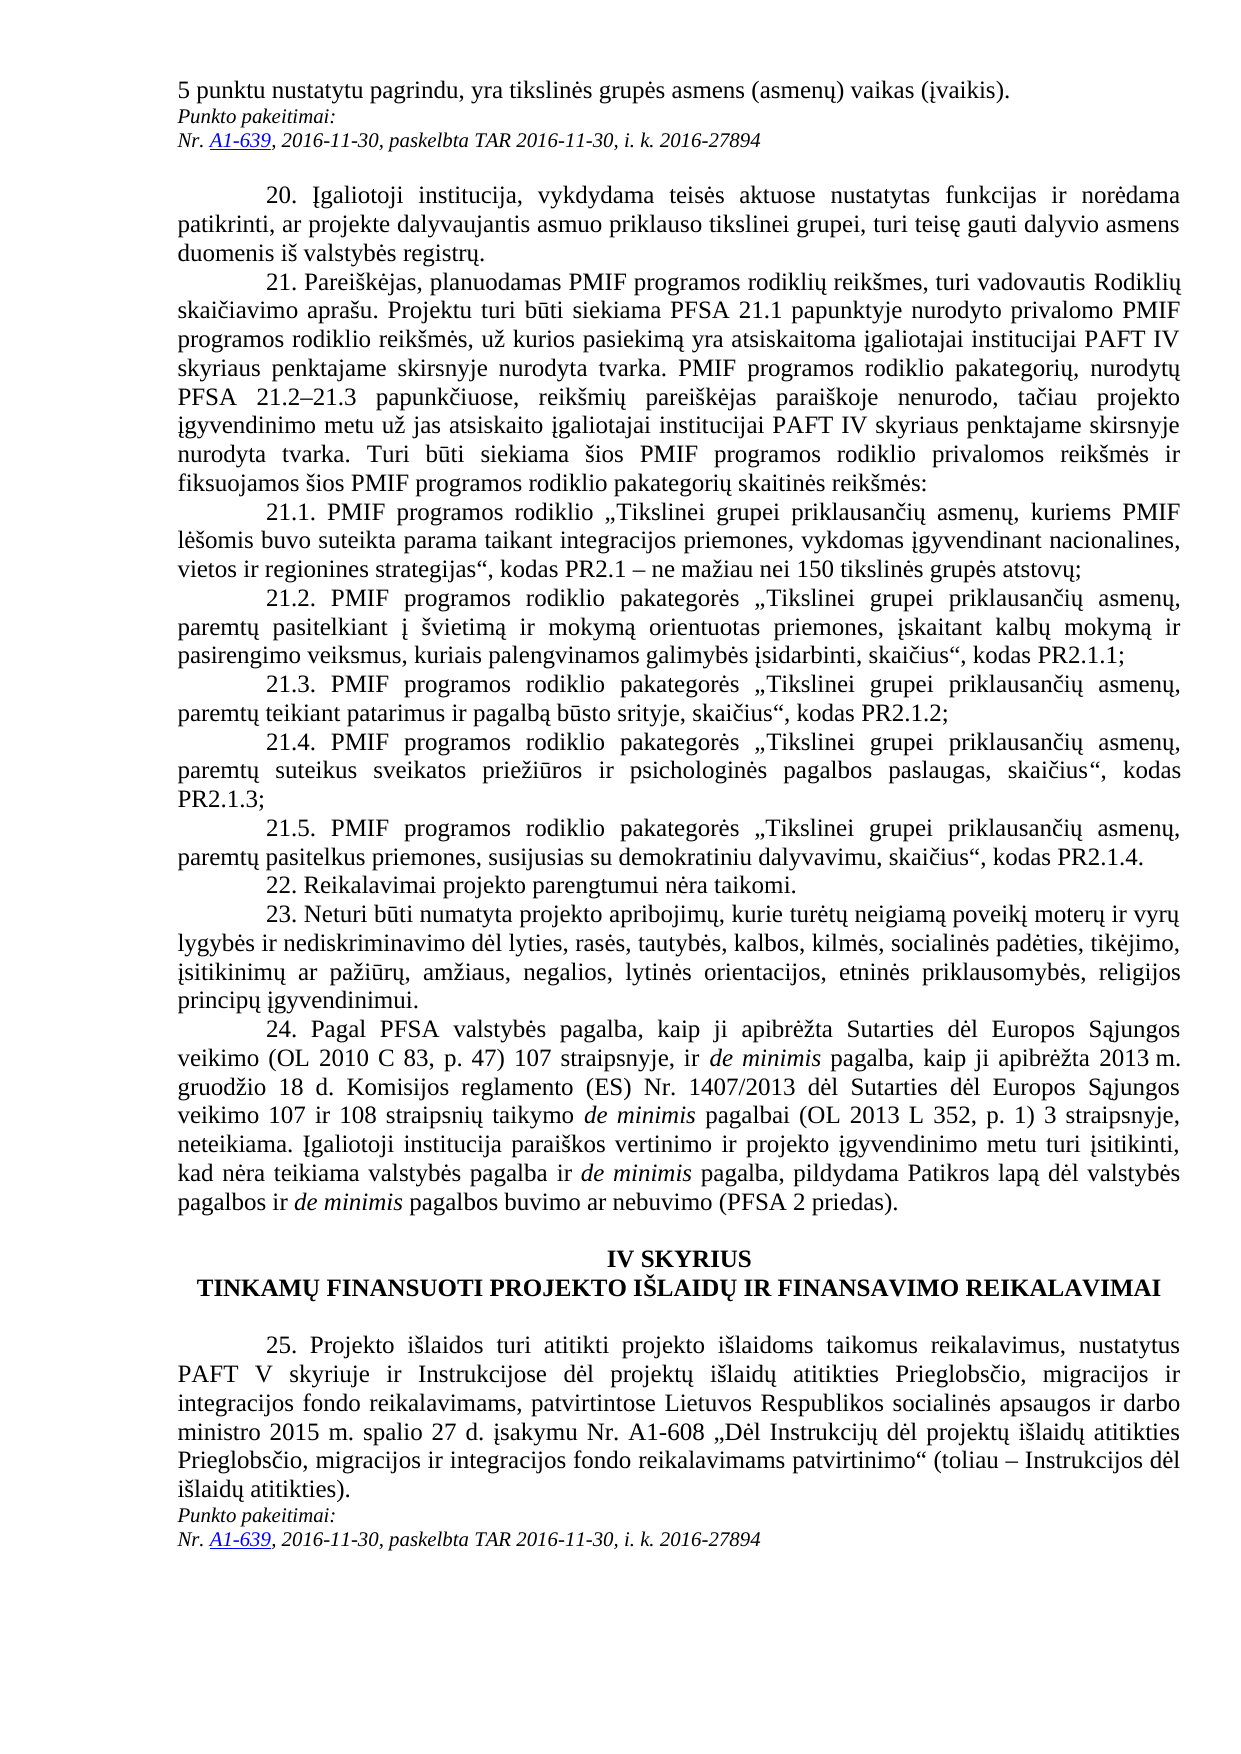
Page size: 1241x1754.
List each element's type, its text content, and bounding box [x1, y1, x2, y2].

text 21. Pareiškėjas, planuodamas PMIF programos rodiklių reikšmes, turi vadovautis Rodiklių skaičiavimo aprašu. Projektu turi būti siekiama PFSA 21.1 papunktyje nurodyto privalomo PMIF programos rodiklio reikšmės, už kurios pasiekimą yra atsiskaitoma įgaliotajai institucijai PAFT IV skyriaus penktajame skirsnyje nurodyta tvarka. PMIF programos rodiklio pakategorių, nurodytų PFSA 21.2–21.3 papunkčiuose, reikšmių pareiškėjas paraiškoje nenurodo, tačiau projekto įgyvendinimo metu už jas atsiskaito įgaliotajai institucijai PAFT IV skyriaus penktajame skirsnyje nurodyta tvarka. Turi būti siekiama šios PMIF programos rodiklio privalomos reikšmės ir fiksuojamos šios PMIF programos rodiklio pakategorių skaitinės reikšmės: [177, 267, 1181, 497]
text IV SKYRIUS [177, 1244, 1181, 1273]
text 21.4. PMIF programos rodiklio pakategorės „Tikslinei grupei priklausančių asmenų, paremtų suteikus sveikatos priežiūros ir psichologinės pagalbos paslaugas, skaičius“, kodas PR2.1.3; [177, 727, 1181, 813]
text 21.1. PMIF programos rodiklio „Tikslinei grupei priklausančių asmenų, kuriems PMIF lėšomis buvo suteikta parama taikant integracijos priemones, vykdomas įgyvendinant nacionalines, vietos ir regionines strategijas“, kodas PR2.1 – ne mažiau nei 150 tikslinės grupės atstovų; [177, 497, 1181, 583]
text Nr. A1-639, 2016-11-30, paskelbta TAR 2016-11-30, i. k. 2016-27894 [177, 1527, 1181, 1551]
text Punkto pakeitimai: [177, 1503, 1181, 1527]
text TINKAMŲ FINANSUOTI PROJEKTO IŠLAIDŲ IR FINANSAVIMO REIKALAVIMAI [177, 1273, 1181, 1302]
text 21.2. PMIF programos rodiklio pakategorės „Tikslinei grupei priklausančių asmenų, paremtų pasitelkiant į švietimą ir mokymą orientuotas priemones, įskaitant kalbų mokymą ir pasirengimo veiksmus, kuriais palengvinamos galimybės įsidarbinti, skaičius“, kodas PR2.1.1; [177, 583, 1181, 669]
text 24. Pagal PFSA valstybės pagalba, kaip ji apibrėžta Sutarties dėl Europos Sąjungos veikimo (OL 2010 C 83, p. 47) 107 straipsnyje, ir de minimis pagalba, kaip ji apibrėžta 2013 m. gruodžio 18 d. Komisijos reglamento (ES) Nr. 1407/2013 dėl Sutarties dėl Europos Sąjungos veikimo 107 ir 108 straipsnių taikymo de minimis pagalbai (OL 2013 L 352, p. 1) 3 straipsnyje, neteikiama. Įgaliotoji institucija paraiškos vertinimo ir projekto įgyvendinimo metu turi įsitikinti, kad nėra teikiama valstybės pagalba ir de minimis pagalba, pildydama Patikros lapą dėl valstybės pagalbos ir de minimis pagalbos buvimo ar nebuvimo (PFSA 2 priedas). [177, 1014, 1181, 1216]
text 21.3. PMIF programos rodiklio pakategorės „Tikslinei grupei priklausančių asmenų, paremtų teikiant patarimus ir pagalbą būsto srityje, skaičius“, kodas PR2.1.2; [177, 669, 1181, 727]
text 20. Įgaliotoji institucija, vykdydama teisės aktuose nustatytas funkcijas ir norėdama patikrinti, ar projekte dalyvaujantis asmuo priklauso tikslinei grupei, turi teisę gauti dalyvio asmens duomenis iš valstybės registrų. [177, 181, 1181, 267]
text 22. Reikalavimai projekto parengtumui nėra taikomi. [177, 871, 1181, 899]
text 25. Projekto išlaidos turi atitikti projekto išlaidoms taikomus reikalavimus, nustatytus PAFT V skyriuje ir Instrukcijose dėl projektų išlaidų atitikties Prieglobsčio, migracijos ir integracijos fondo reikalavimams, patvirtintose Lietuvos Respublikos socialinės apsaugos ir darbo ministro 2015 m. spalio 27 d. įsakymu Nr. A1-608 „Dėl Instrukcijų dėl projektų išlaidų atitikties Prieglobsčio, migracijos ir integracijos fondo reikalavimams patvirtinimo“ (toliau – Instrukcijos dėl išlaidų atitikties). [177, 1331, 1181, 1503]
text 5 punktu nustatytu pagrindu, yra tikslinės grupės asmens (asmenų) vaikas (įvaikis). [177, 75, 1181, 104]
text Punkto pakeitimai: [177, 104, 1181, 128]
text Nr. A1-639, 2016-11-30, paskelbta TAR 2016-11-30, i. k. 2016-27894 [177, 128, 1181, 152]
text 21.5. PMIF programos rodiklio pakategorės „Tikslinei grupei priklausančių asmenų, paremtų pasitelkus priemones, susijusias su demokratiniu dalyvavimu, skaičius“, kodas PR2.1.4. [177, 813, 1181, 871]
text 23. Neturi būti numatyta projekto apribojimų, kurie turėtų neigiamą poveikį moterų ir vyrų lygybės ir nediskriminavimo dėl lyties, rasės, tautybės, kalbos, kilmės, socialinės padėties, tikėjimo, įsitikinimų ar pažiūrų, amžiaus, negalios, lytinės orientacijos, etninės priklausomybės, religijos principų įgyvendinimui. [177, 899, 1181, 1014]
